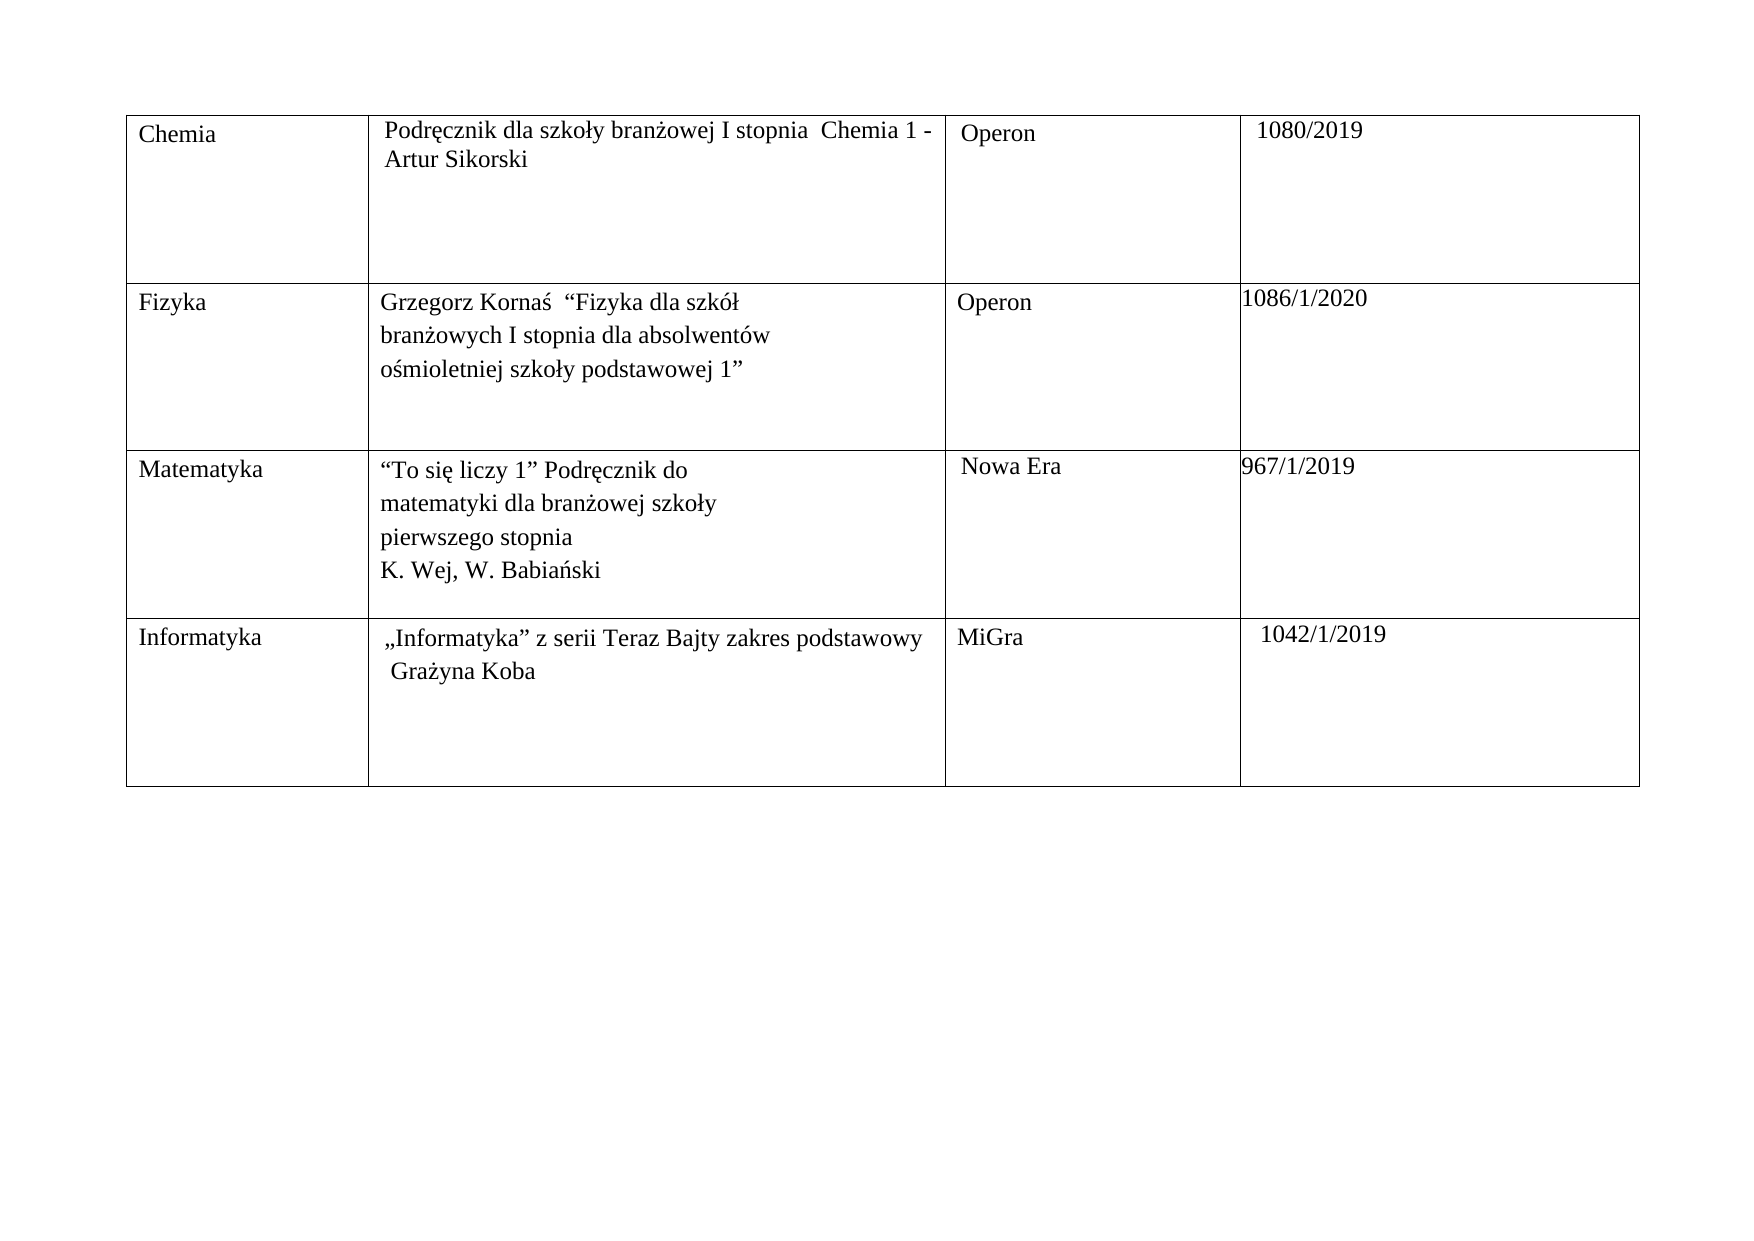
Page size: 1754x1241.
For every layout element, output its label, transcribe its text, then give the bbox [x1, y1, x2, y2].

table_cell Informatyka [127, 619, 368, 786]
table_cell 1042/1/2019 [1241, 619, 1639, 786]
table_cell 1086/1/2020 [1241, 284, 1639, 450]
table_cell Fizyka [127, 284, 368, 450]
table_cell Operon [946, 116, 1240, 282]
table_cell „Informatyka” z serii Teraz Bajty zakres podstawowy Grażyna Koba [369, 619, 945, 786]
table_cell Grzegorz Kornaś “Fizyka dla szkół branżowych I stopnia dla absolwentów ośmioletniej szkoły podstawowej 1” [369, 284, 945, 450]
table_cell Matematyka [127, 451, 368, 618]
table_cell 967/1/2019 [1241, 451, 1639, 618]
table_cell Chemia [127, 116, 368, 282]
table_cell MiGra [946, 619, 1240, 786]
table_cell Operon [946, 284, 1240, 450]
table_cell 1080/2019 [1241, 116, 1639, 282]
table_cell “To się liczy 1” Podręcznik do matematyki dla branżowej szkoły pierwszego stopnia K. Wej, W. Babiański [369, 451, 945, 618]
table_cell Nowa Era [946, 451, 1240, 618]
table_cell Podręcznik dla szkoły branżowej I stopnia Chemia 1 - Artur Sikorski [369, 116, 945, 282]
